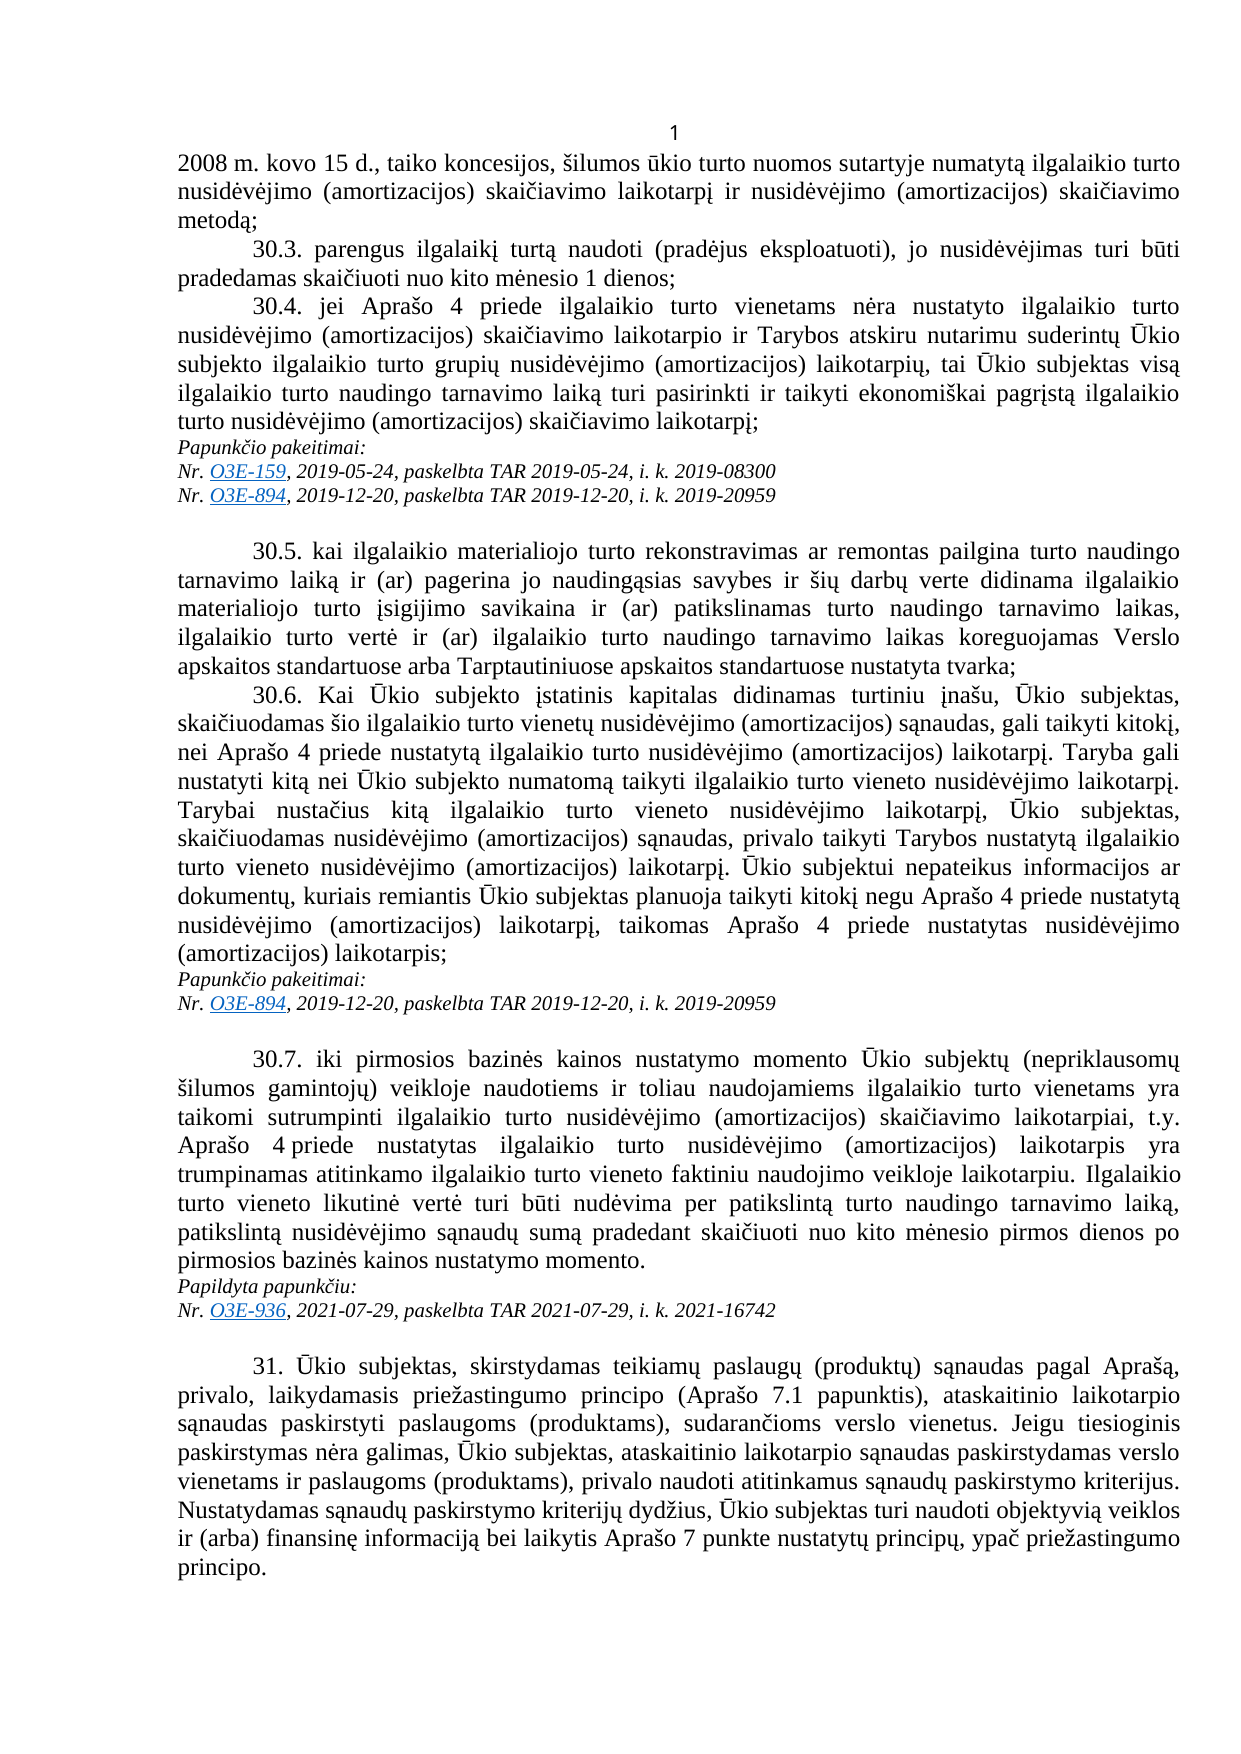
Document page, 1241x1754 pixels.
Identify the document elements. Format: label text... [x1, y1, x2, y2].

text Nr. O3E-894, 2019-12-20, paskelbta TAR 2019-12-20, i. k. 2019-20959 [177, 483, 1181, 507]
text Papunkčio pakeitimai: [177, 967, 1181, 991]
text 31. Ūkio subjektas, skirstydamas teikiamų paslaugų (produktų) sąnaudas pagal Aprašą, privalo, laikydamasis priežastingumo principo (Aprašo 7.1 papunktis), ataskaitinio laikotarpio sąnaudas paskirstyti paslaugoms (produktams), sudarančioms verslo vienetus. Jeigu tiesioginis paskirstymas nėra galimas, Ūkio subjektas, ataskaitinio laikotarpio sąnaudas paskirstydamas verslo vienetams ir paslaugoms (produktams), privalo naudoti atitinkamus sąnaudų paskirstymo kriterijus. Nustatydamas sąnaudų paskirstymo kriterijų dydžius, Ūkio subjektas turi naudoti objektyvią veiklos ir (arba) finansinę informaciją bei laikytis Aprašo 7 punkte nustatytų principų, ypač priežastingumo principo. [177, 1351, 1181, 1581]
text Nr. O3E-936, 2021-07-29, paskelbta TAR 2021-07-29, i. k. 2021-16742 [177, 1298, 1181, 1322]
text 30.6. Kai Ūkio subjekto įstatinis kapitalas didinamas turtiniu įnašu, Ūkio subjektas, skaičiuodamas šio ilgalaikio turto vienetų nusidėvėjimo (amortizacijos) sąnaudas, gali taikyti kitokį, nei Aprašo 4 priede nustatytą ilgalaikio turto nusidėvėjimo (amortizacijos) laikotarpį. Taryba gali nustatyti kitą nei Ūkio subjekto numatomą taikyti ilgalaikio turto vieneto nusidėvėjimo laikotarpį. Tarybai nustačius kitą ilgalaikio turto vieneto nusidėvėjimo laikotarpį, Ūkio subjektas, skaičiuodamas nusidėvėjimo (amortizacijos) sąnaudas, privalo taikyti Tarybos nustatytą ilgalaikio turto vieneto nusidėvėjimo (amortizacijos) laikotarpį. Ūkio subjektui nepateikus informacijos ar dokumentų, kuriais remiantis Ūkio subjektas planuoja taikyti kitokį negu Aprašo 4 priede nustatytą nusidėvėjimo (amortizacijos) laikotarpį, taikomas Aprašo 4 priede nustatytas nusidėvėjimo (amortizacijos) laikotarpis; [177, 680, 1181, 967]
text 30.5. kai ilgalaikio materialiojo turto rekonstravimas ar remontas pailgina turto naudingo tarnavimo laiką ir (ar) pagerina jo naudingąsias savybes ir šių darbų verte didinama ilgalaikio materialiojo turto įsigijimo savikaina ir (ar) patikslinamas turto naudingo tarnavimo laikas, ilgalaikio turto vertė ir (ar) ilgalaikio turto naudingo tarnavimo laikas koreguojamas Verslo apskaitos standartuose arba Tarptautiniuose apskaitos standartuose nustatyta tvarka; [177, 536, 1181, 680]
text Papunkčio pakeitimai: [177, 435, 1181, 459]
text 2008 m. kovo 15 d., taiko koncesijos, šilumos ūkio turto nuomos sutartyje numatytą ilgalaikio turto nusidėvėjimo (amortizacijos) skaičiavimo laikotarpį ir nusidėvėjimo (amortizacijos) skaičiavimo metodą; [177, 148, 1181, 234]
text 30.7. iki pirmosios bazinės kainos nustatymo momento Ūkio subjektų (nepriklausomų šilumos gamintojų) veikloje naudotiems ir toliau naudojamiems ilgalaikio turto vienetams yra taikomi sutrumpinti ilgalaikio turto nusidėvėjimo (amortizacijos) skaičiavimo laikotarpiai, t.y. Aprašo 4 priede nustatytas ilgalaikio turto nusidėvėjimo (amortizacijos) laikotarpis yra trumpinamas atitinkamo ilgalaikio turto vieneto faktiniu naudojimo veikloje laikotarpiu. Ilgalaikio turto vieneto likutinė vertė turi būti nudėvima per patikslintą turto naudingo tarnavimo laiką, patikslintą nusidėvėjimo sąnaudų sumą pradedant skaičiuoti nuo kito mėnesio pirmos dienos po pirmosios bazinės kainos nustatymo momento. [177, 1044, 1181, 1274]
text 30.3. parengus ilgalaikį turtą naudoti (pradėjus eksploatuoti), jo nusidėvėjimas turi būti pradedamas skaičiuoti nuo kito mėnesio 1 dienos; [177, 234, 1181, 291]
text Nr. O3E-159, 2019-05-24, paskelbta TAR 2019-05-24, i. k. 2019-08300 [177, 459, 1181, 483]
text Nr. O3E-894, 2019-12-20, paskelbta TAR 2019-12-20, i. k. 2019-20959 [177, 991, 1181, 1015]
text Papildyta papunkčiu: [177, 1274, 1181, 1298]
text 30.4. jei Aprašo 4 priede ilgalaikio turto vienetams nėra nustatyto ilgalaikio turto nusidėvėjimo (amortizacijos) skaičiavimo laikotarpio ir Tarybos atskiru nutarimu suderintų Ūkio subjekto ilgalaikio turto grupių nusidėvėjimo (amortizacijos) laikotarpių, tai Ūkio subjektas visą ilgalaikio turto naudingo tarnavimo laiką turi pasirinkti ir taikyti ekonomiškai pagrįstą ilgalaikio turto nusidėvėjimo (amortizacijos) skaičiavimo laikotarpį; [177, 291, 1181, 435]
